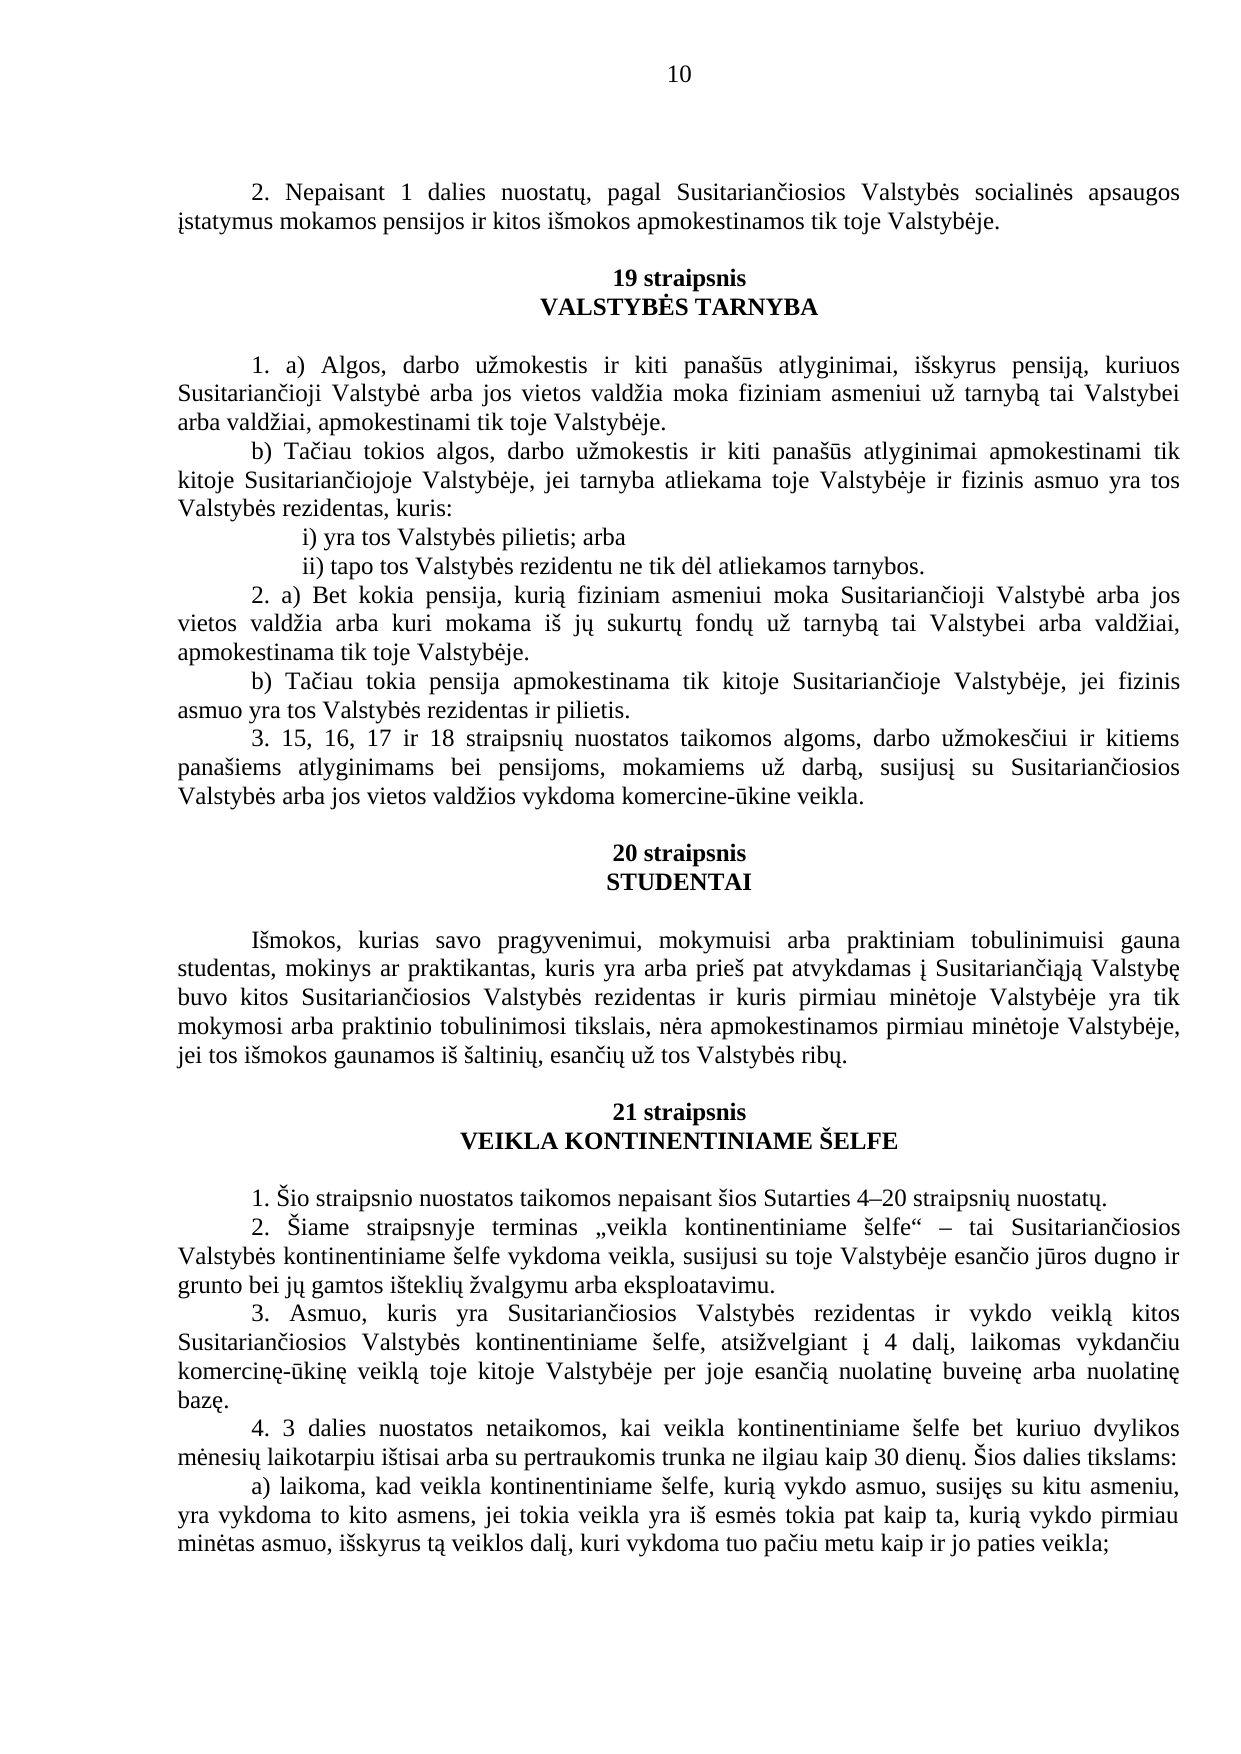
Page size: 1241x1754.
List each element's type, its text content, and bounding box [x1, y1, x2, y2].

text 2. Nepaisant 1 dalies nuostatų, pagal Susitariančiosios Valstybės socialinės apsaugos įstatymus mokamos pensijos ir kitos išmokos apmokestinamos tik toje Valstybėje. [177, 177, 1181, 235]
text VEIKLA KONTINENTINIAME ŠELFE [177, 1126, 1181, 1155]
text a) laikoma, kad veikla kontinentiniame šelfe, kurią vykdo asmuo, susijęs su kitu asmeniu, yra vykdoma to kito asmens, jei tokia veikla yra iš esmės tokia pat kaip ta, kurią vykdo pirmiau minėtas asmuo, išskyrus tą veiklos dalį, kuri vykdoma tuo pačiu metu kaip ir jo paties veikla; [177, 1471, 1181, 1557]
text 2. a) Bet kokia pensija, kurią fiziniam asmeniui moka Susitariančioji Valstybė arba jos vietos valdžia arba kuri mokama iš jų sukurtų fondų už tarnybą tai Valstybei arba valdžiai, apmokestinama tik toje Valstybėje. [177, 580, 1181, 666]
text ii) tapo tos Valstybės rezidentu ne tik dėl atliekamos tarnybos. [278, 551, 1181, 580]
text 2. Šiame straipsnyje terminas „veikla kontinentiniame šelfe“ – tai Susitariančiosios Valstybės kontinentiniame šelfe vykdoma veikla, susijusi su toje Valstybėje esančio jūros dugno ir grunto bei jų gamtos išteklių žvalgymu arba eksploatavimu. [177, 1212, 1181, 1298]
text 19 straipsnis [177, 263, 1181, 292]
text STUDENTAI [177, 867, 1181, 896]
text b) Tačiau tokios algos, darbo užmokestis ir kiti panašūs atlyginimai apmokestinami tik kitoje Susitariančiojoje Valstybėje, jei tarnyba atliekama toje Valstybėje ir fizinis asmuo yra tos Valstybės rezidentas, kuris: [177, 436, 1181, 522]
text 3. Asmuo, kuris yra Susitariančiosios Valstybės rezidentas ir vykdo veiklą kitos Susitariančiosios Valstybės kontinentiniame šelfe, atsižvelgiant į 4 dalį, laikomas vykdančiu komercinę-ūkinę veiklą toje kitoje Valstybėje per joje esančią nuolatinę buveinę arba nuolatinę bazę. [177, 1298, 1181, 1413]
text 20 straipsnis [177, 838, 1181, 867]
text VALSTYBĖS TARNYBA [177, 292, 1181, 321]
text Išmokos, kurias savo pragyvenimui, mokymuisi arba praktiniam tobulinimuisi gauna studentas, mokinys ar praktikantas, kuris yra arba prieš pat atvykdamas į Susitariančiąją Valstybę buvo kitos Susitariančiosios Valstybės rezidentas ir kuris pirmiau minėtoje Valstybėje yra tik mokymosi arba praktinio tobulinimosi tikslais, nėra apmokestinamos pirmiau minėtoje Valstybėje, jei tos išmokos gaunamos iš šaltinių, esančių už tos Valstybės ribų. [177, 925, 1181, 1068]
text 4. 3 dalies nuostatos netaikomos, kai veikla kontinentiniame šelfe bet kuriuo dvylikos mėnesių laikotarpiu ištisai arba su pertraukomis trunka ne ilgiau kaip 30 dienų. Šios dalies tikslams: [177, 1413, 1181, 1471]
text 1. Šio straipsnio nuostatos taikomos nepaisant šios Sutarties 4–20 straipsnių nuostatų. [177, 1183, 1181, 1212]
text 1. a) Algos, darbo užmokestis ir kiti panašūs atlyginimai, išskyrus pensiją, kuriuos Susitariančioji Valstybė arba jos vietos valdžia moka fiziniam asmeniui už tarnybą tai Valstybei arba valdžiai, apmokestinami tik toje Valstybėje. [177, 350, 1181, 436]
text b) Tačiau tokia pensija apmokestinama tik kitoje Susitariančioje Valstybėje, jei fizinis asmuo yra tos Valstybės rezidentas ir pilietis. [177, 666, 1181, 723]
text 21 straipsnis [177, 1097, 1181, 1126]
text 3. 15, 16, 17 ir 18 straipsnių nuostatos taikomos algoms, darbo užmokesčiui ir kitiems panašiems atlyginimams bei pensijoms, mokamiems už darbą, susijusį su Susitariančiosios Valstybės arba jos vietos valdžios vykdoma komercine-ūkine veikla. [177, 723, 1181, 810]
text i) yra tos Valstybės pilietis; arba [278, 522, 1181, 551]
